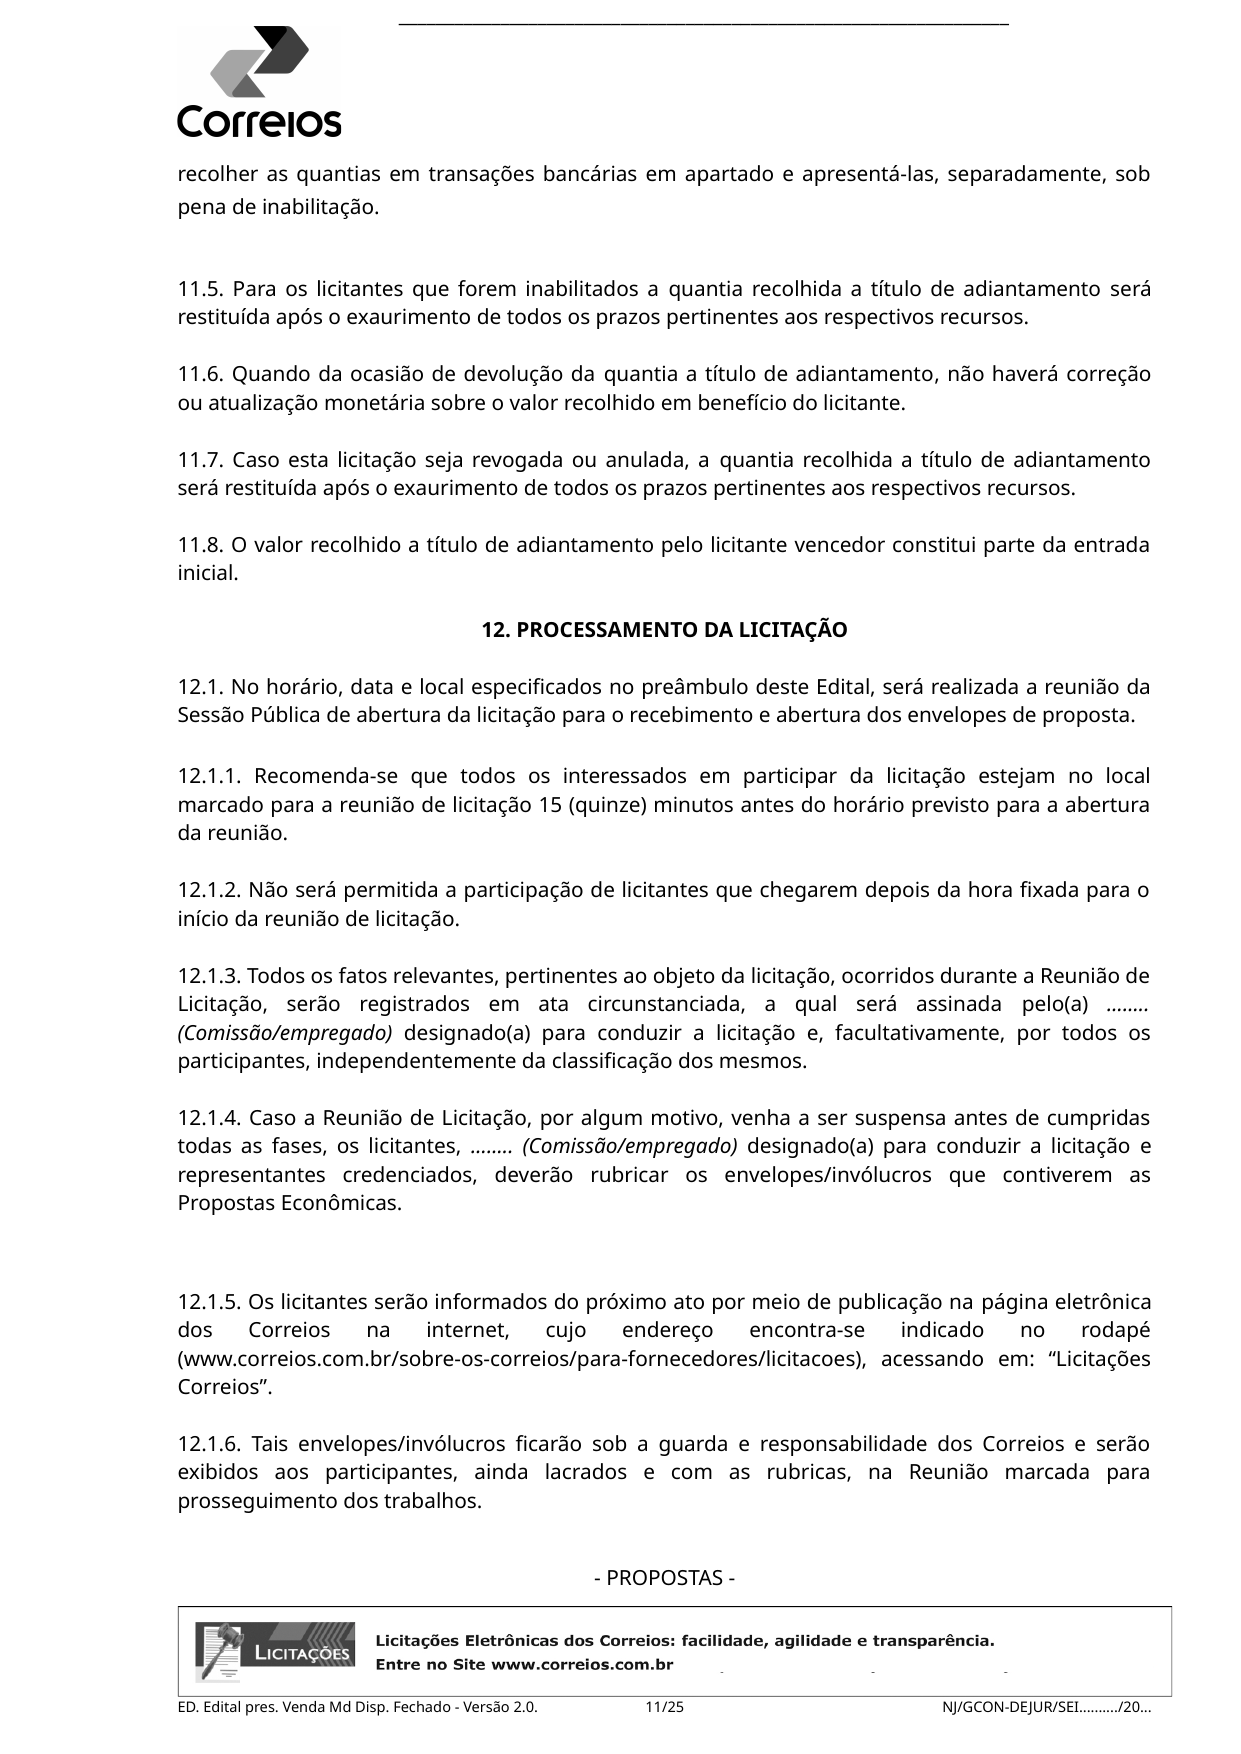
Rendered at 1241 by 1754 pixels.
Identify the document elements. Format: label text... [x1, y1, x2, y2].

list 11.5. Para os licitantes que forem inabilitados a quantia recolhida a título de adiantamento será restituída após o exaurimento de todos os prazos pertinentes aos respectivos recursos. [177, 274, 1152, 331]
list 11.8. O valor recolhido a título de adiantamento pelo licitante vencedor constitui parte da entrada inicial. [177, 530, 1152, 587]
list 12.1.5. Os licitantes serão informados do próximo ato por meio de publicação na página eletrônica dos Correios na internet, cujo endereço encontra-se indicado no rodapé (www.correios.com.br/sobre-os-correios/para-fornecedores/licitacoes), acessando em: “Licitações Correios”. [177, 1287, 1152, 1401]
list 12.1.3. Todos os fatos relevantes, pertinentes ao objeto da licitação, ocorridos durante a Reunião de Licitação, serão registrados em ata circunstanciada, a qual será assinada pelo(a) ........ (Comissão/empregado) designado(a) para conduzir a licitação e, facultativamente, por todos os participantes, independentemente da classificação dos mesmos. [177, 961, 1152, 1074]
list 11.7. Caso esta licitação seja revogada ou anulada, a quantia recolhida a título de adiantamento será restituída após o exaurimento de todos os prazos pertinentes aos respectivos recursos. [177, 445, 1152, 502]
list 12.1.2. Não será permitida a participação de licitantes que chegarem depois da hora fixada para o início da reunião de licitação. [177, 875, 1152, 932]
list 12. PROCESSAMENTO DA LICITAÇÃO [177, 615, 1152, 644]
list 12.1. No horário, data e local especificados no preâmbulo deste Edital, será realizada a reunião da Sessão Pública de abertura da licitação para o recebimento e abertura dos envelopes de proposta. [177, 672, 1152, 729]
list 12.1.6. Tais envelopes/invólucros ficarão sob a guarda e responsabilidade dos Correios e serão exibidos aos participantes, ainda lacrados e com as rubricas, na Reunião marcada para prosseguimento dos trabalhos. [177, 1429, 1152, 1514]
list - PROPOSTAS - [177, 1563, 1152, 1592]
list 11.6. Quando da ocasião de devolução da quantia a título de adiantamento, não haverá correção ou atualização monetária sobre o valor recolhido em benefício do licitante. [177, 359, 1152, 416]
list recolher as quantias em transações bancárias em apartado e apresentá-las, separadamente, sob pena de inabilitação. [176, 159, 1152, 221]
list 12.1.1. Recomenda-se que todos os interessados em participar da licitação estejam no local marcado para a reunião de licitação 15 (quinze) minutos antes do horário previsto para a abertura da reunião. [177, 762, 1152, 847]
list 12.1.4. Caso a Reunião de Licitação, por algum motivo, venha a ser suspensa antes de cumpridas todas as fases, os licitantes, ........ (Comissão/empregado) designado(a) para conduzir a licitação e representantes credenciados, deverão rubricar os envelopes/invólucros que contiverem as Propostas Econômicas. [177, 1103, 1152, 1217]
